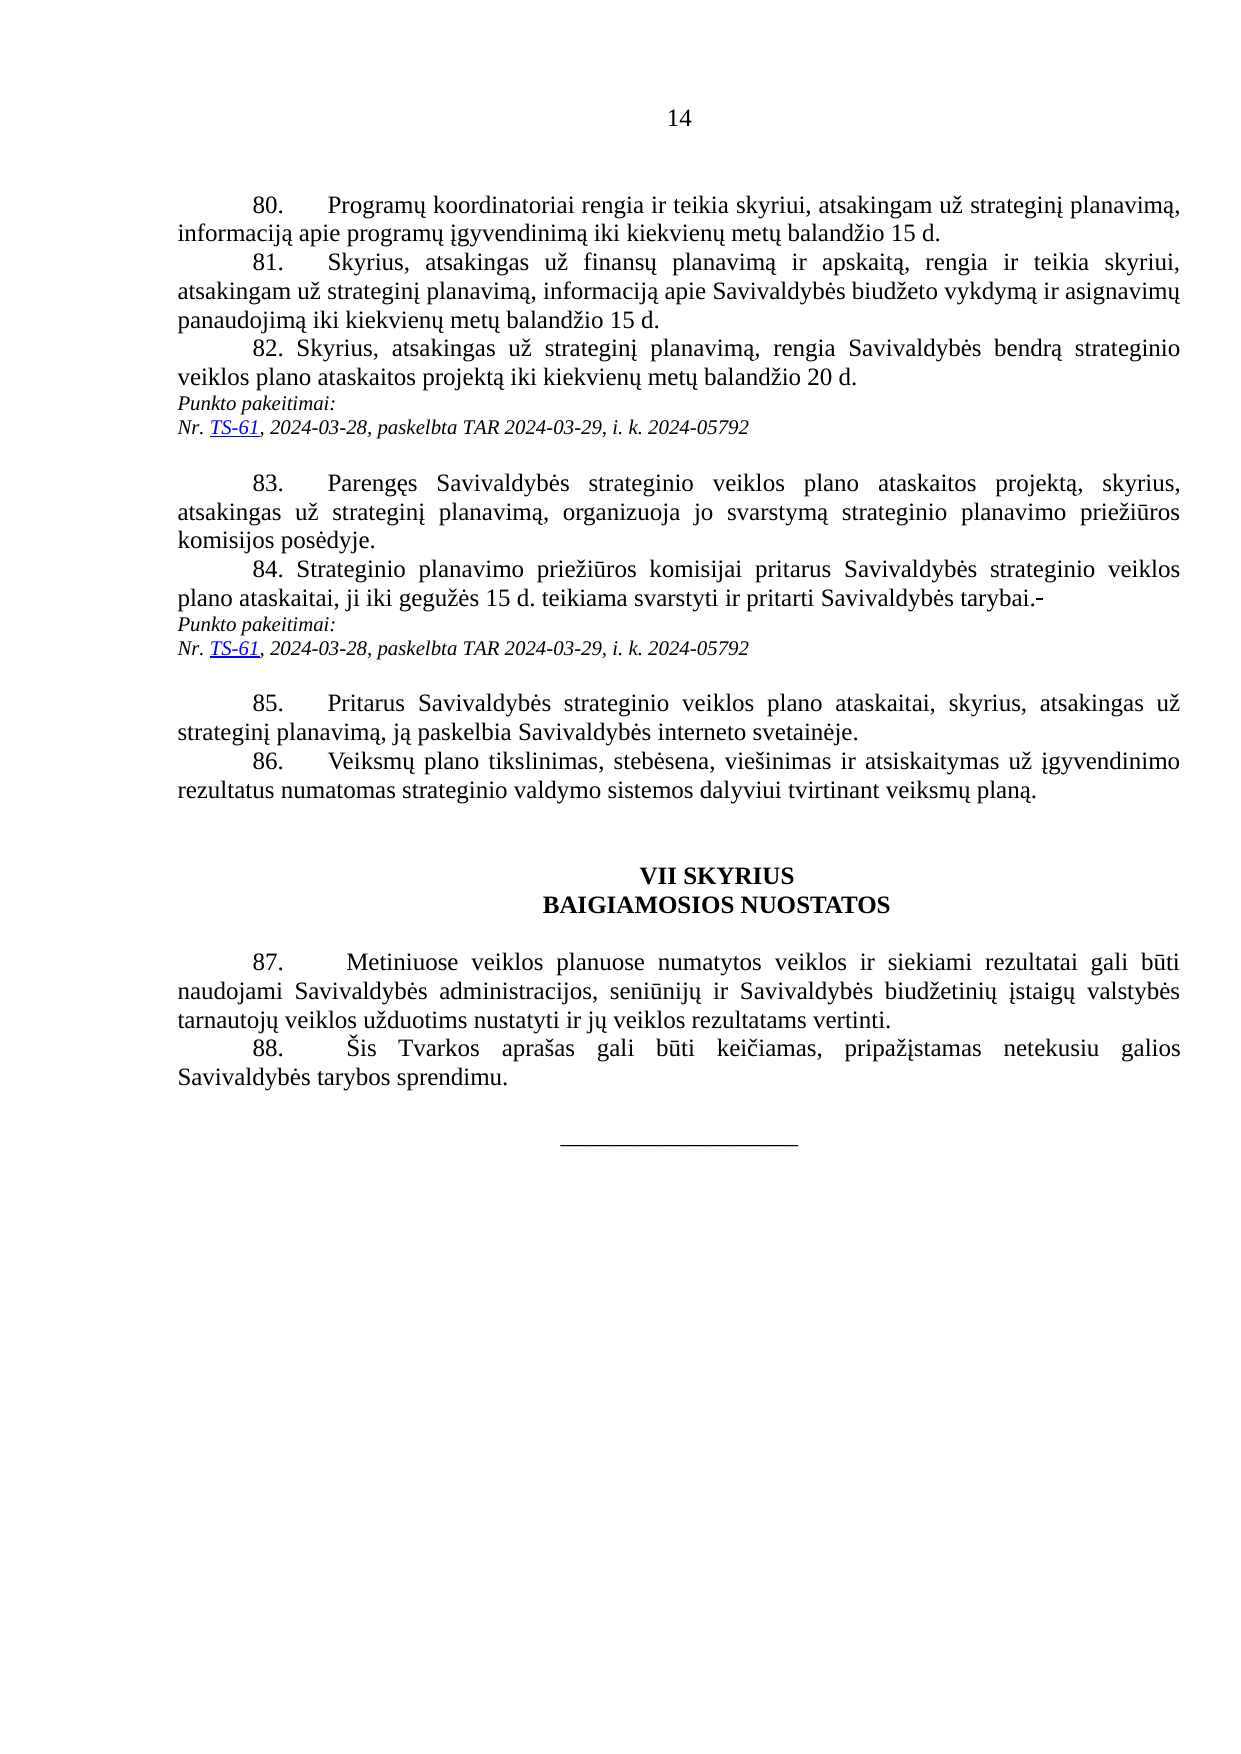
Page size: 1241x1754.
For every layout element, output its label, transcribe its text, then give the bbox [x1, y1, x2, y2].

text 87. Metiniuose veiklos planuose numatytos veiklos ir siekiami rezultatai gali būti naudojami Savivaldybės administracijos, seniūnijų ir Savivaldybės biudžetinių įstaigų valstybės tarnautojų veiklos užduotims nustatyti ir jų veiklos rezultatams vertinti. [177, 947, 1181, 1033]
text 84. Strateginio planavimo priežiūros komisijai pritarus Savivaldybės strateginio veiklos plano ataskaitai, ji iki gegužės 15 d. teikiama svarstyti ir pritarti Savivaldybės tarybai. [177, 554, 1181, 612]
text 82. Skyrius, atsakingas už strateginį planavimą, rengia Savivaldybės bendrą strateginio veiklos plano ataskaitos projektą iki kiekvienų metų balandžio 20 d. [177, 333, 1181, 391]
text Nr. TS-61, 2024-03-28, paskelbta TAR 2024-03-29, i. k. 2024-05792 [177, 636, 1181, 660]
text 83. Parengęs Savivaldybės strateginio veiklos plano ataskaitos projektą, skyrius, atsakingas už strateginį planavimą, organizuoja jo svarstymą strateginio planavimo priežiūros komisijos posėdyje. [177, 468, 1181, 554]
text Nr. TS-61, 2024-03-28, paskelbta TAR 2024-03-29, i. k. 2024-05792 [177, 415, 1181, 439]
text VII SKYRIUS [177, 861, 1181, 890]
text BAIGIAMOSIOS NUOSTATOS [177, 890, 1181, 918]
text Punkto pakeitimai: [177, 612, 1181, 636]
text 80. Programų koordinatoriai rengia ir teikia skyriui, atsakingam už strateginį planavimą, informaciją apie programų įgyvendinimą iki kiekvienų metų balandžio 15 d. [177, 190, 1181, 247]
text 81. Skyrius, atsakingas už finansų planavimą ir apskaitą, rengia ir teikia skyriui, atsakingam už strateginį planavimą, informaciją apie Savivaldybės biudžeto vykdymą ir asignavimų panaudojimą iki kiekvienų metų balandžio 15 d. [177, 247, 1181, 333]
text 85. Pritarus Savivaldybės strateginio veiklos plano ataskaitai, skyrius, atsakingas už strateginį planavimą, ją paskelbia Savivaldybės interneto svetainėje. [177, 688, 1181, 746]
text 86. Veiksmų plano tikslinimas, stebėsena, viešinimas ir atsiskaitymas už įgyvendinimo rezultatus numatomas strateginio valdymo sistemos dalyviui tvirtinant veiksmų planą. [177, 746, 1181, 803]
text ___________________ [177, 1120, 1181, 1148]
text 88. Šis Tvarkos aprašas gali būti keičiamas, pripažįstamas netekusiu galios Savivaldybės tarybos sprendimu. [177, 1033, 1181, 1091]
text Punkto pakeitimai: [177, 391, 1181, 415]
